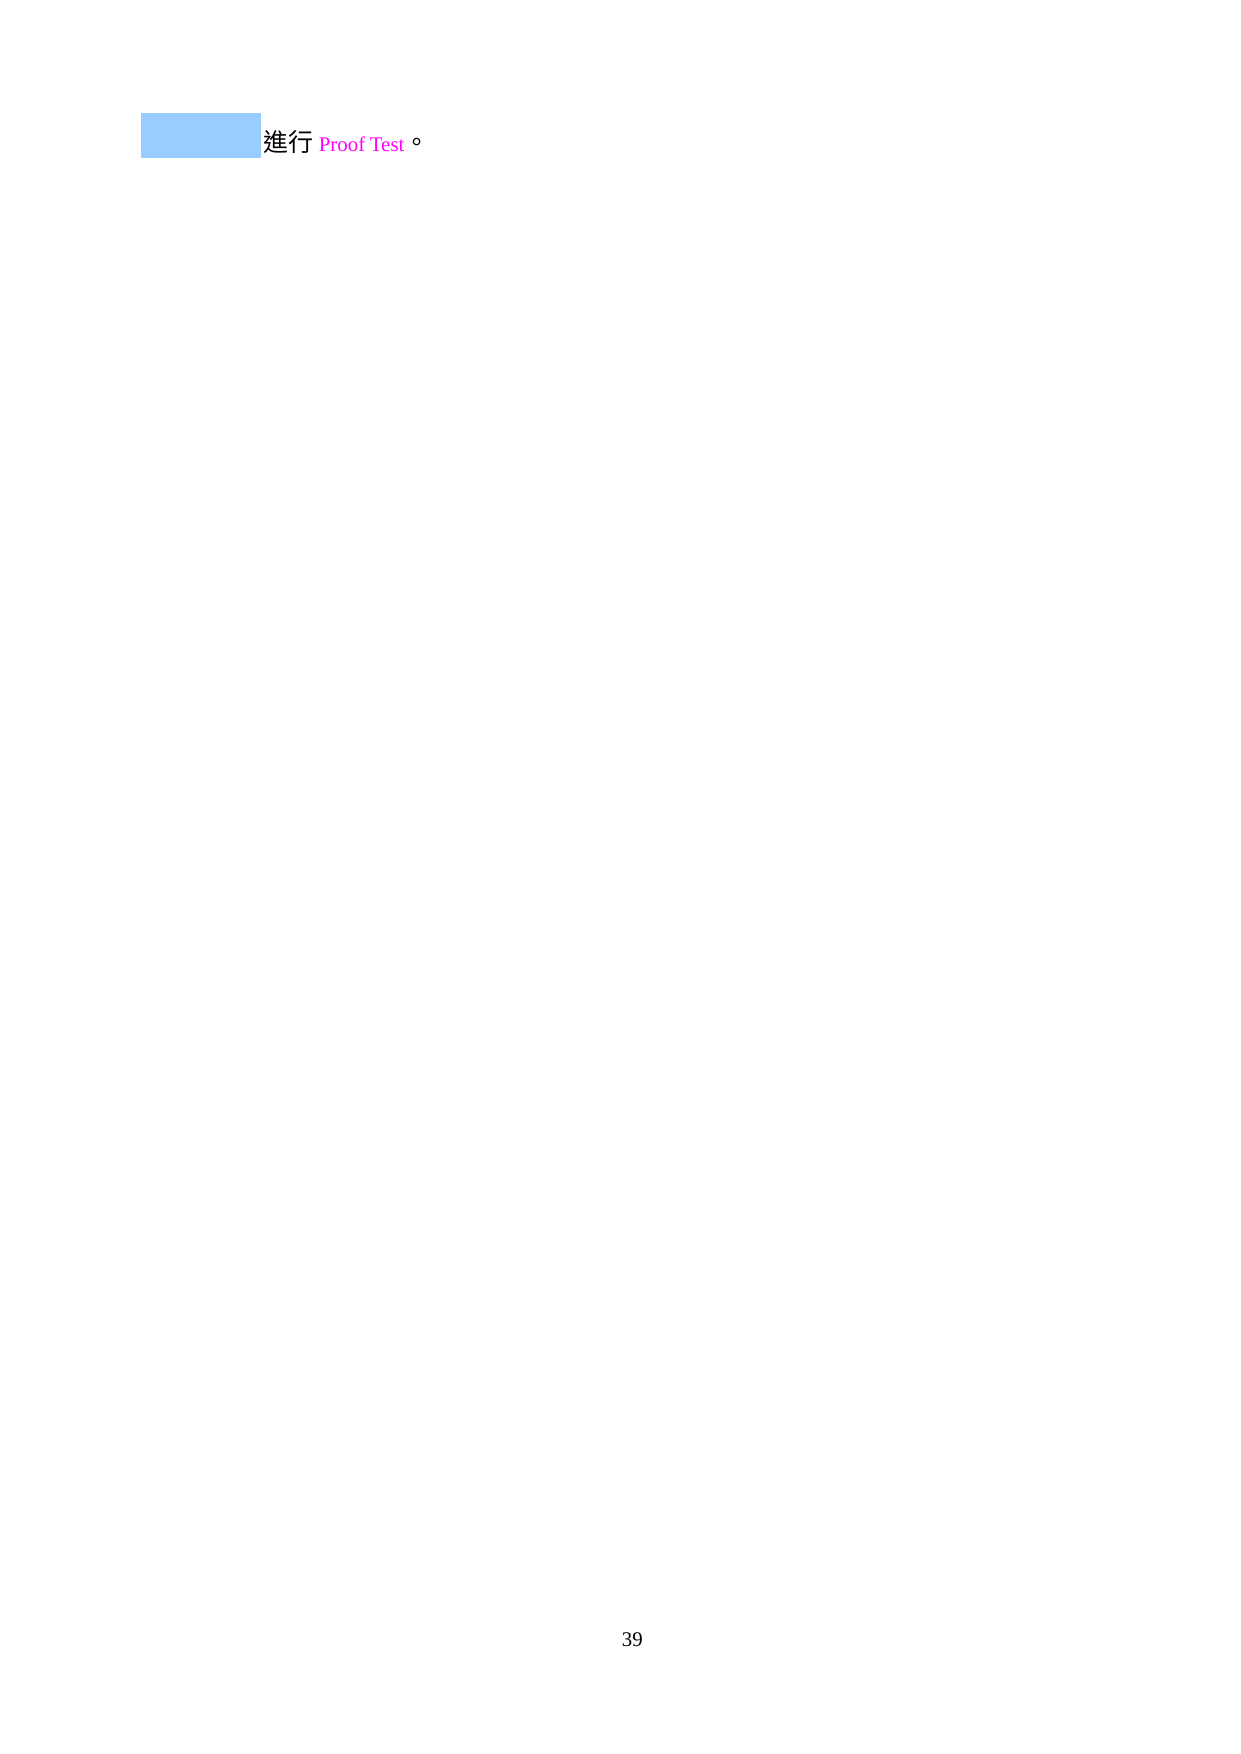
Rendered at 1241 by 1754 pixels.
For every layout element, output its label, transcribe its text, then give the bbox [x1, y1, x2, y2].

table_cell [141, 113, 261, 158]
table_cell 進行Proof Test。 [261, 113, 1135, 158]
